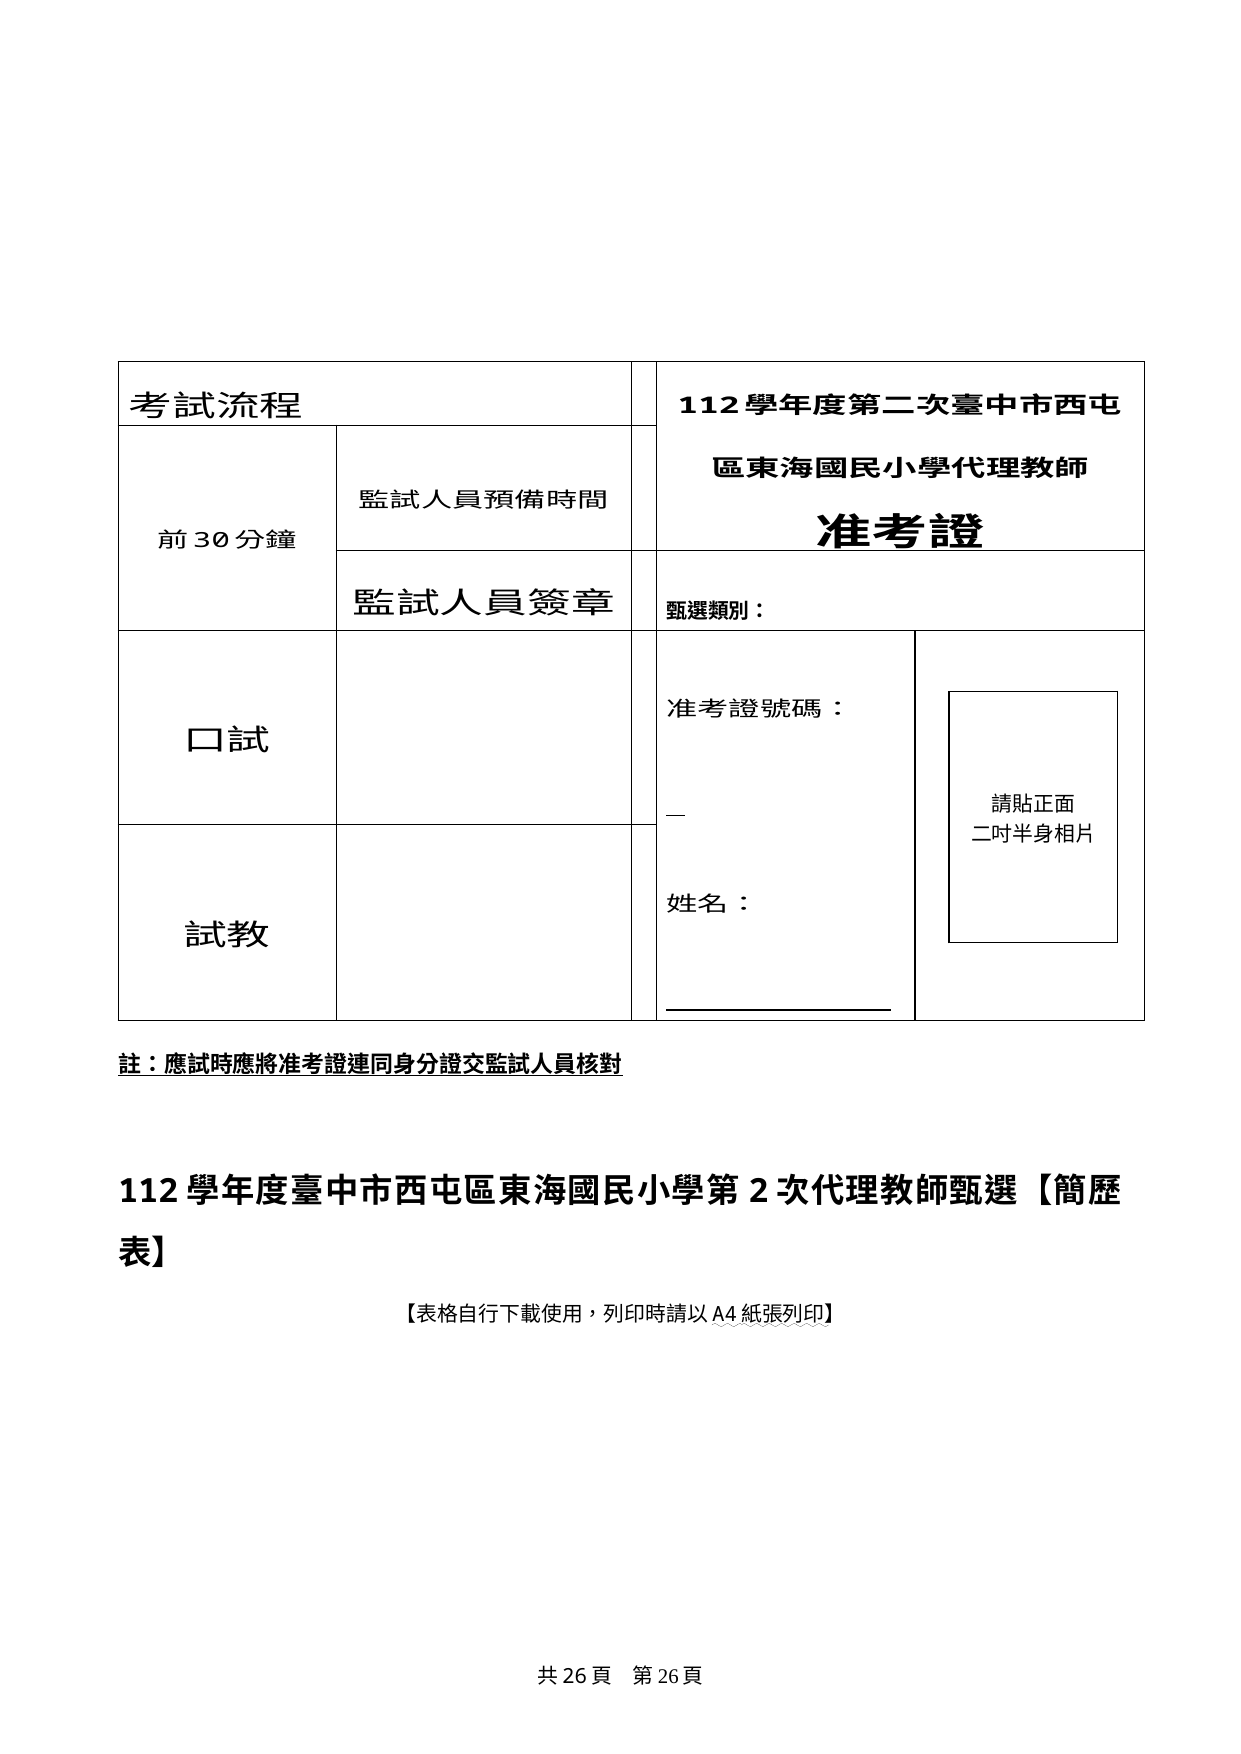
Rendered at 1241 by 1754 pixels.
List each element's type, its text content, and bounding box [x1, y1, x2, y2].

text 【表格自行下載使用，列印時請以A4紙張列印】 [118, 1271, 1122, 1334]
table_cell 試教 [119, 825, 336, 1020]
text 註：應試時應將准考證連同身分證交監試人員核對 [118, 1021, 1122, 1084]
text 112學年度臺中市西屯區東海國民小學第2次代理教師甄選【簡歷表】 [118, 1146, 1122, 1271]
table_header [632, 362, 642, 424]
table_cell [337, 631, 631, 824]
table_cell 准考證號碼： 姓名： [657, 631, 914, 1020]
table_cell 口試 [119, 631, 336, 824]
table_cell [632, 631, 656, 824]
table_header [645, 362, 656, 424]
table_cell [632, 551, 656, 630]
table_cell 甄選類別： [657, 551, 1144, 630]
table_cell [337, 825, 631, 1020]
table_cell [632, 426, 656, 549]
table_header 考試流程 [620, 362, 631, 424]
table_cell 監試人員預備時間 [337, 426, 631, 549]
table_cell 前30分鐘 [119, 426, 336, 630]
table_cell 監試人員簽章 [337, 551, 631, 630]
table_cell [632, 825, 656, 1020]
table_header 112學年度第二次臺中市西屯區東海國民小學代理教師 准考證 [1133, 362, 1144, 549]
table_header 考試流程 [119, 362, 128, 424]
table_cell [916, 631, 1144, 1020]
table_header 112學年度第二次臺中市西屯區東海國民小學代理教師 准考證 [657, 362, 666, 549]
